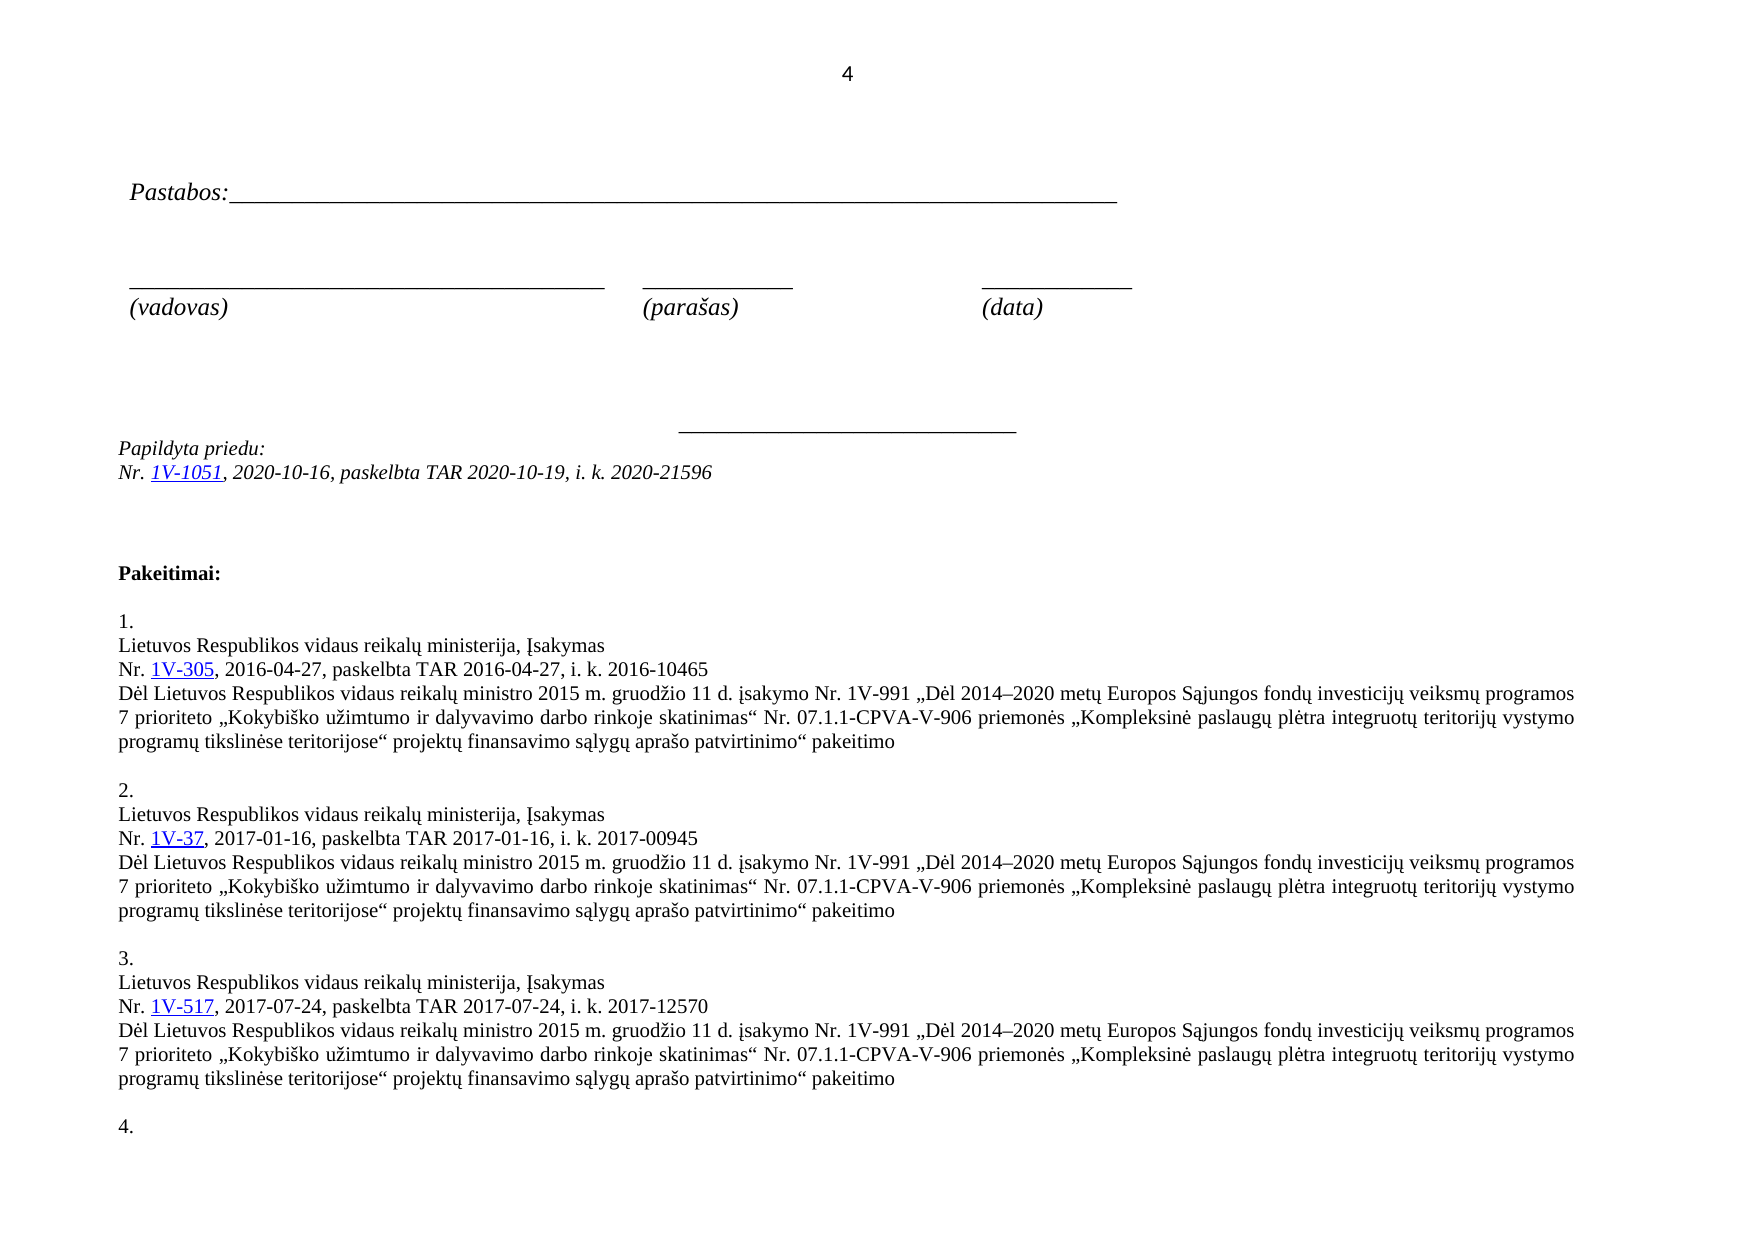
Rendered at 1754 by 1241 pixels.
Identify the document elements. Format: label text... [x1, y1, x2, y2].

text 4. [118, 1114, 1577, 1138]
text Nr. 1V-517, 2017-07-24, paskelbta TAR 2017-07-24, i. k. 2017-12570 [118, 994, 1577, 1018]
table_cell ____________ (parašas) [631, 264, 971, 321]
text Nr. 1V-305, 2016-04-27, paskelbta TAR 2016-04-27, i. k. 2016-10465 [118, 657, 1577, 681]
table_cell ______________________________________ (vadovas) [118, 264, 631, 321]
text Pakeitimai: [118, 561, 1577, 585]
text Lietuvos Respublikos vidaus reikalų ministerija, Įsakymas [118, 633, 1577, 657]
text Nr. 1V-37, 2017-01-16, paskelbta TAR 2017-01-16, i. k. 2017-00945 [118, 826, 1577, 850]
text Lietuvos Respublikos vidaus reikalų ministerija, Įsakymas [118, 970, 1577, 994]
table_cell ____________ (data) [971, 264, 1310, 321]
text ___________________________ [118, 407, 1577, 436]
text Papildyta priedu: [118, 436, 1577, 460]
text Lietuvos Respublikos vidaus reikalų ministerija, Įsakymas [118, 802, 1577, 826]
text 3. [118, 946, 1577, 970]
text Dėl Lietuvos Respublikos vidaus reikalų ministro 2015 m. gruodžio 11 d. įsakymo Nr. 1V-991 „Dėl 2014–2020 metų Europos Sąjungos fondų investicijų veiksmų programos 7 prioriteto „Kokybiško užimtumo ir dalyvavimo darbo rinkoje skatinimas“ Nr. 07.1.1-CPVA-V-906 priemonės „Kompleksinė paslaugų plėtra integruotų teritorijų vystymo programų tikslinėse teritorijose“ projektų finansavimo sąlygų aprašo patvirtinimo“ pakeitimo [118, 850, 1577, 922]
table_cell Pastabos:_______________________________________________________________________ [118, 177, 1310, 263]
text Nr. 1V-1051, 2020-10-16, paskelbta TAR 2020-10-19, i. k. 2020-21596 [118, 460, 1577, 484]
text Dėl Lietuvos Respublikos vidaus reikalų ministro 2015 m. gruodžio 11 d. įsakymo Nr. 1V-991 „Dėl 2014–2020 metų Europos Sąjungos fondų investicijų veiksmų programos 7 prioriteto „Kokybiško užimtumo ir dalyvavimo darbo rinkoje skatinimas“ Nr. 07.1.1-CPVA-V-906 priemonės „Kompleksinė paslaugų plėtra integruotų teritorijų vystymo programų tikslinėse teritorijose“ projektų finansavimo sąlygų aprašo patvirtinimo“ pakeitimo [118, 681, 1577, 753]
text 1. [118, 609, 1577, 633]
text Dėl Lietuvos Respublikos vidaus reikalų ministro 2015 m. gruodžio 11 d. įsakymo Nr. 1V-991 „Dėl 2014–2020 metų Europos Sąjungos fondų investicijų veiksmų programos 7 prioriteto „Kokybiško užimtumo ir dalyvavimo darbo rinkoje skatinimas“ Nr. 07.1.1-CPVA-V-906 priemonės „Kompleksinė paslaugų plėtra integruotų teritorijų vystymo programų tikslinėse teritorijose“ projektų finansavimo sąlygų aprašo patvirtinimo“ pakeitimo [118, 1018, 1577, 1090]
text 2. [118, 777, 1577, 802]
